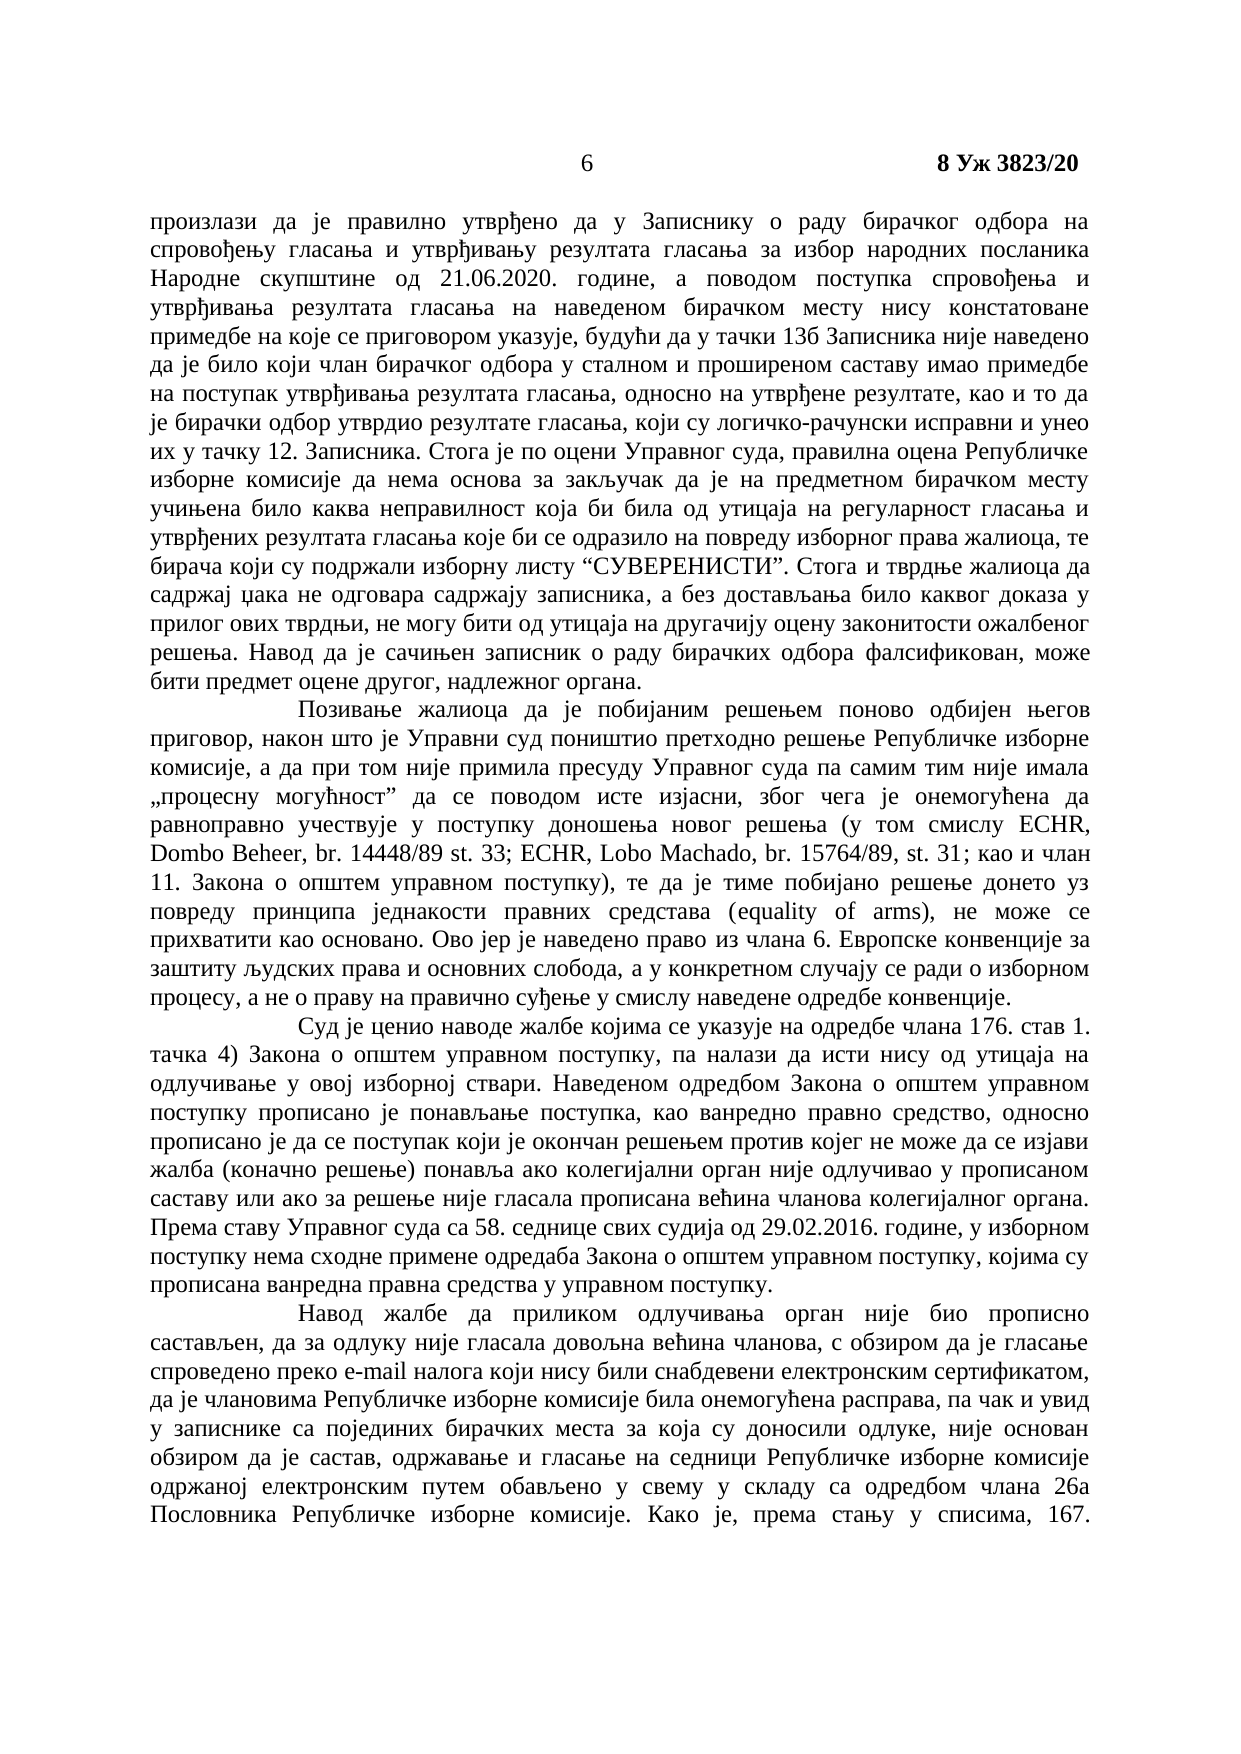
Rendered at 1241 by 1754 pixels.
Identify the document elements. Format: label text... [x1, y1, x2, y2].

text произлази да је правилно утврђено да у Записнику о раду бирачког одбора на спровођењу гласања и утврђивању резултата гласања за избор народних посланика Народне скупштине од 21.06.2020. године, а поводом поступка спровођења и утврђивања резултата гласања на наведеном бирачком месту нису констатоване примедбе на које се приговором указује, будући да у тачки 13б Записника није наведено да је било који члан бирачког одбора у сталном и проширеном саставу имао примедбе на поступак утврђивања резултата гласања, односно на утврђене резултате, као и то да је бирачки одбор утврдио резултате гласања, који су логичко-рачунски исправни и унео их у тачку 12. Записника. Стога је по оцени Управног суда, правилна оцена Републичке изборне комисије да нема основа за закључак да је на предметном бирачком месту учињена било каква неправилност која би била од утицаја на регуларност гласања и утврђених резултата гласања које би се одразило на повреду изборног права жалиоца, те бирача који су подржали изборну листу “СУВЕРЕНИСТИ”. Стога и тврдње жалиоца да садржај џака не одговара садржају записника, а без достављања било каквог доказа у прилог ових тврдњи, не могу бити од утицаја на другачију оцену законитости ожалбеног решења. Навод да је сачињен записник о раду бирачких одбора фалсификован, може бити предмет оцене другог, надлежног органа. [150, 206, 1091, 694]
text Суд је ценио наводе жалбе којима се указује на одредбе члана 176. став 1. тачка 4) Закона о општем управном поступку, па налази да исти нису од утицаја на одлучивање у овој изборној ствари. Наведеном одредбом Закона о општем управном поступку прописано је понављање поступка, као ванредно правно средство, односно прописано је да се поступак који је окончан решењем против којег не може да се изјави жалба (коначно решење) понавља ако колегијални орган није одлучивао у прописаном саставу или ако за решење није гласала прописана већина чланова колегијалног органа. Према ставу Управног суда са 58. седнице свих судија од 29.02.2016. године, у изборном поступку нема сходне примене одредаба Закона о општем управном поступку, којима су прописана ванредна правна средства у управном поступку. [150, 1011, 1091, 1298]
text Навод жалбе да приликом одлучивања орган није био прописно састављен, да за одлуку није гласала довољна већина чланова, с обзиром да је гласање спроведено преко e-mail налога који нису били снабдевени електронским сертификатом, да је члановима Републичке изборне комисије била онемогућена расправа, па чак и увид у записнике са појединих бирачких места за која су доносили одлуке, није основан обзиром да је састав, одржавање и гласање на седници Републичке изборне комисије одржаној електронским путем обављено у свему у складу са одредбом члана 26а Пословника Републичке изборне комисије. Како је, према стању у списима, 167. [150, 1298, 1091, 1528]
text Позивање жалиоца да је побијаним решењем поново одбијен његов приговор, након што је Управни суд поништио претходно решење Републичке изборне комисије, а да при том није примила пресуду Управног суда па самим тим није имала „процесну могућност” да се поводом исте изјасни, због чега је онемогућена да равноправно учествује у поступку доношења новог решења (у том смислу ECHR, Dombo Beheer, br. 14448/89 st. 33; ECHR, Lobo Machado, br. 15764/89, st. 31; као и члан 11. Закона о општем управном поступку), те да је тиме побијано решење донето уз повреду принципа једнакости правних средстава (equality of arms), не може се прихватити као основано. Ово јер је наведено право из члана 6. Европске конвенције за заштиту људских права и основних слобода, а у конкретном случају се ради о изборном процесу, а не о праву на правично суђење у смислу наведене одредбе конвенције. [150, 694, 1091, 1011]
